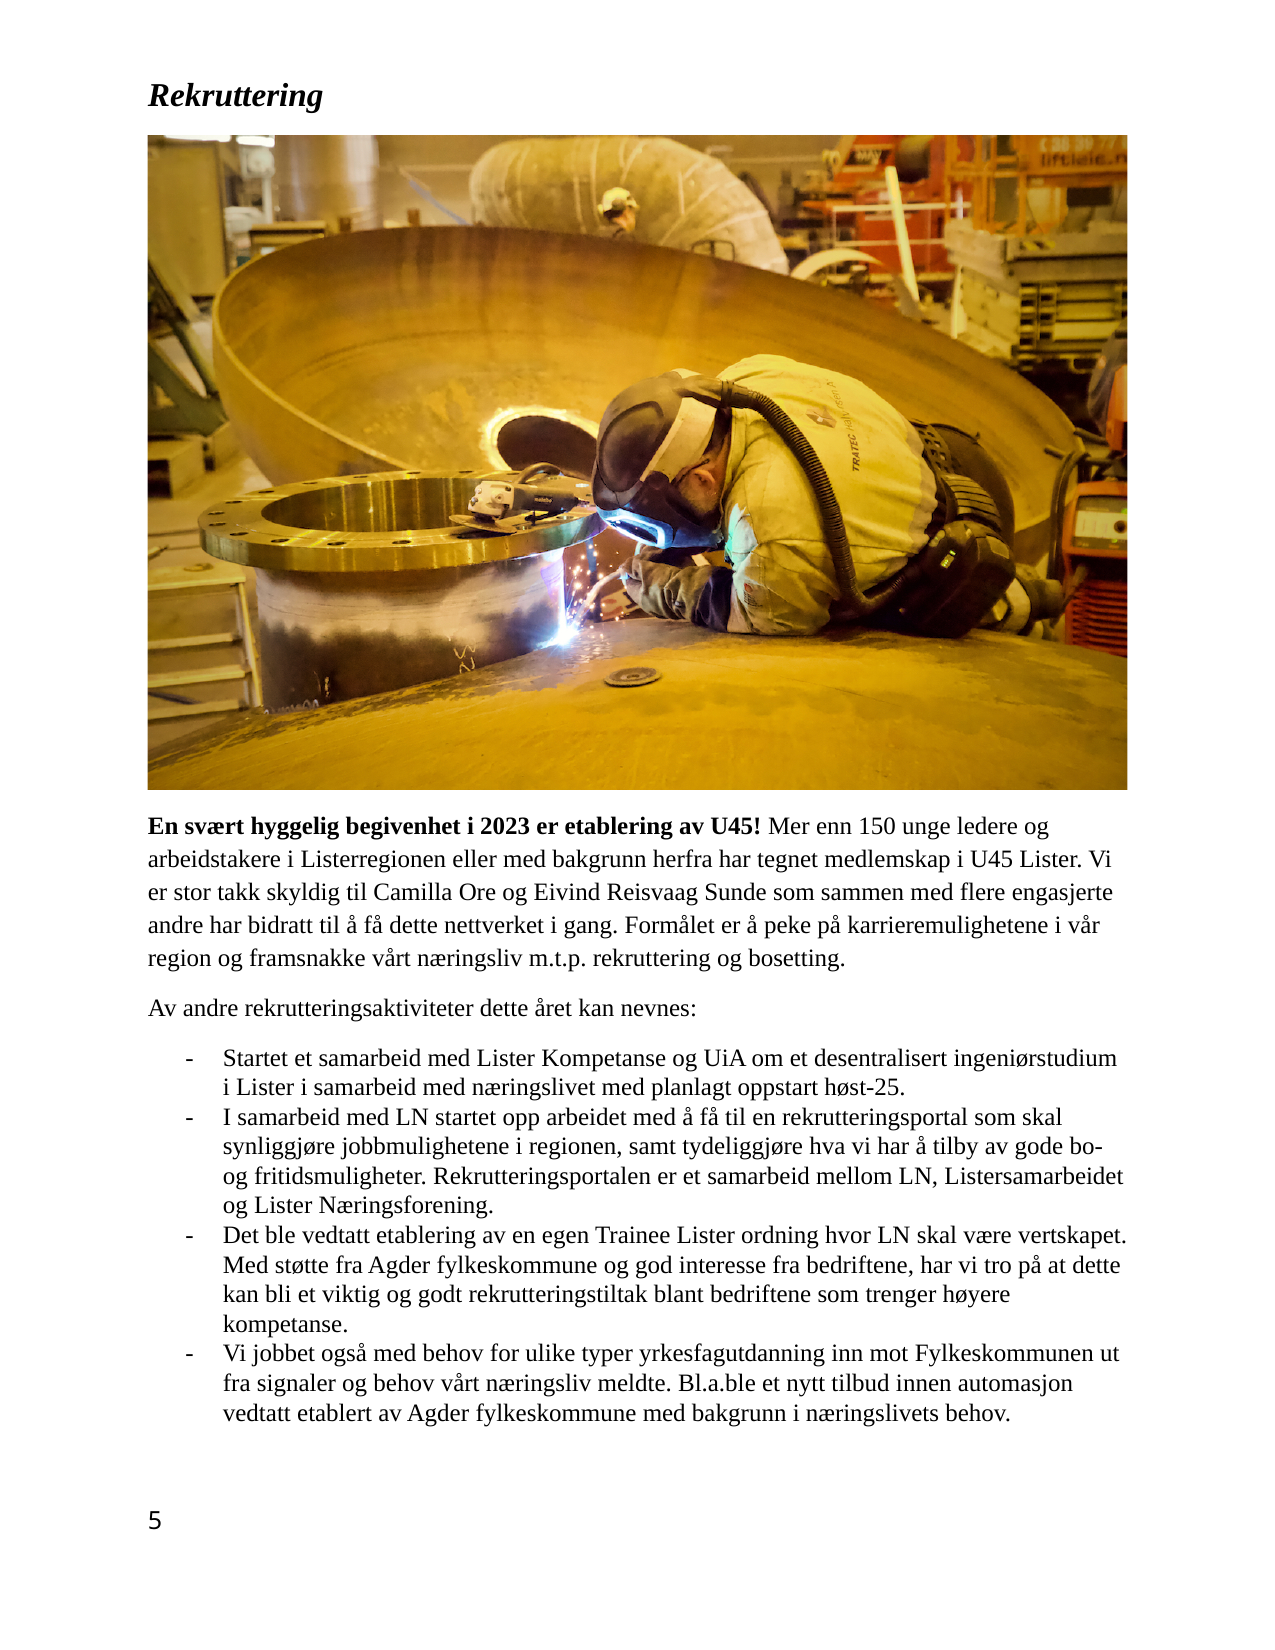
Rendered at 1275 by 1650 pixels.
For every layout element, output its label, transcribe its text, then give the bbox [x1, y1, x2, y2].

list Startet et samarbeid med Lister Kompetanse og UiA om et desentralisert ingeniørstudium i Lister i samarbeid med næringslivet med planlagt oppstart høst-25. [185, 1043, 1127, 1101]
list Vi jobbet også med behov for ulike typer yrkesfagutdanning inn mot Fylkeskommunen ut fra signaler og behov vårt næringsliv meldte. Bl.a.ble et nytt tilbud innen automasjon vedtatt etablert av Agder fylkeskommune med bakgrunn i næringslivets behov. [185, 1338, 1127, 1426]
text Rekruttering [148, 75, 1127, 113]
list Det ble vedtatt etablering av en egen Trainee Lister ordning hvor LN skal være vertskapet. Med støtte fra Agder fylkeskommune og god interesse fra bedriftene, har vi tro på at dette kan bli et viktig og godt rekrutteringstiltak blant bedriftene som trenger høyere kompetanse. [185, 1220, 1127, 1338]
list I samarbeid med LN startet opp arbeidet med å få til en rekrutteringsportal som skal synliggjøre jobbmulighetene i regionen, samt tydeliggjøre hva vi har å tilby av gode bo- og fritidsmuligheter. Rekrutteringsportalen er et samarbeid mellom LN, Listersamarbeidet og Lister Næringsforening. [185, 1102, 1127, 1219]
text En svært hyggelig begivenhet i 2023 er etablering av U45! Mer enn 150 unge ledere og arbeidstakere i Listerregionen eller med bakgrunn herfra har tegnet medlemskap i U45 Lister. Vi er stor takk skyldig til Camilla Ore og Eivind Reisvaag Sunde som sammen med flere engasjerte andre har bidratt til å få dette nettverket i gang. Formålet er å peke på karrieremulighetene i vår region og framsnakke vårt næringsliv m.t.p. rekruttering og bosetting. [148, 811, 1127, 972]
text Av andre rekrutteringsaktiviteter dette året kan nevnes: [148, 993, 1127, 1022]
